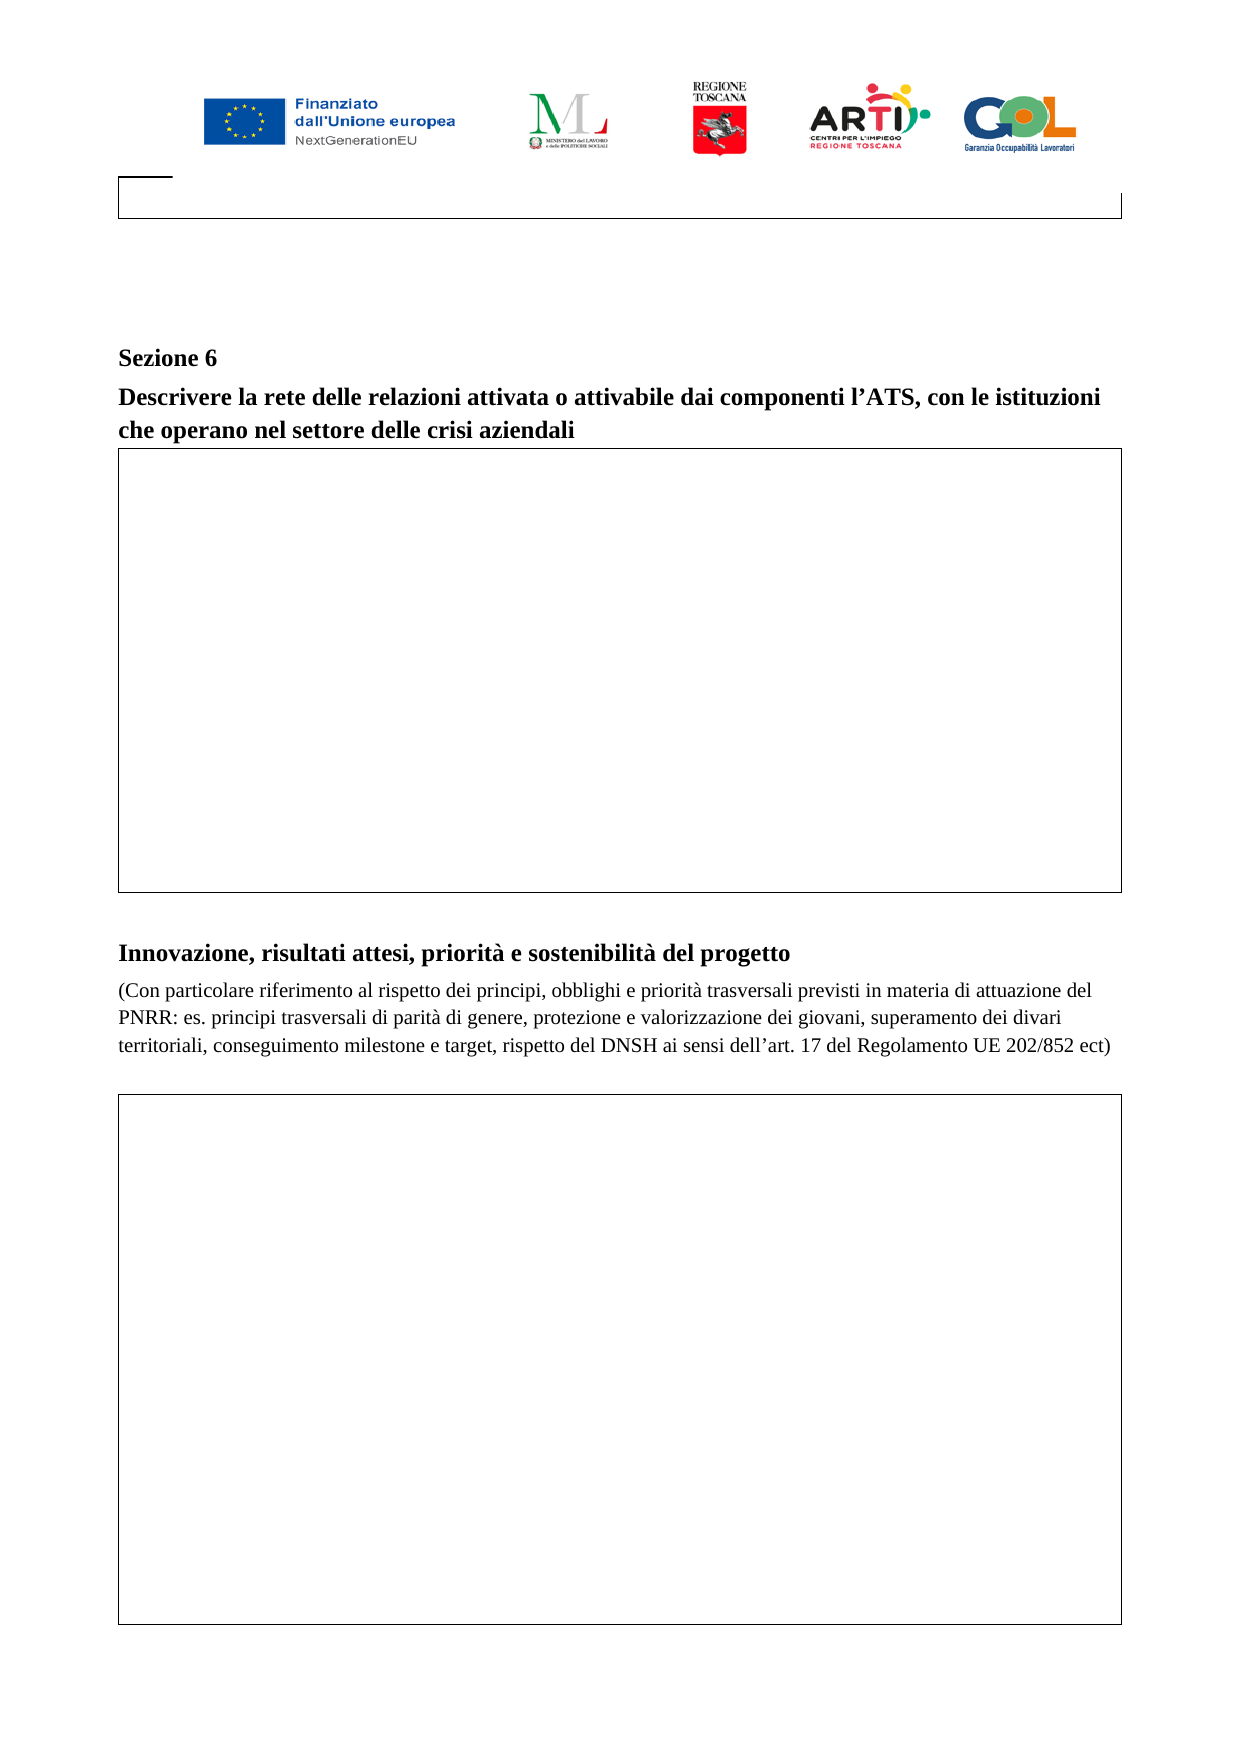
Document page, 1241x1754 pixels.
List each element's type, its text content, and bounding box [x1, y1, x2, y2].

table_header [119, 1095, 1121, 1624]
text Innovazione, risultati attesi, priorità e sostenibilità del progetto [118, 938, 1122, 967]
table_header [119, 449, 1121, 892]
text Sezione 6 [118, 343, 1122, 371]
table_header [119, 178, 1121, 218]
text Descrivere la rete delle relazioni attivata o attivabile dai componenti l’ATS, con le istituzioni che operano nel settore delle crisi aziendali [118, 382, 1122, 444]
text (Con particolare riferimento al rispetto dei principi, obblighi e priorità trasversali previsti in materia di attuazione del PNRR: es. principi trasversali di parità di genere, protezione e valorizzazione dei giovani, superamento dei divari territoriali, conseguimento milestone e target, rispetto del DNSH ai sensi dell’art. 17 del Regolamento UE 202/852 ect) [118, 978, 1122, 1057]
picture [172, 45, 1125, 193]
